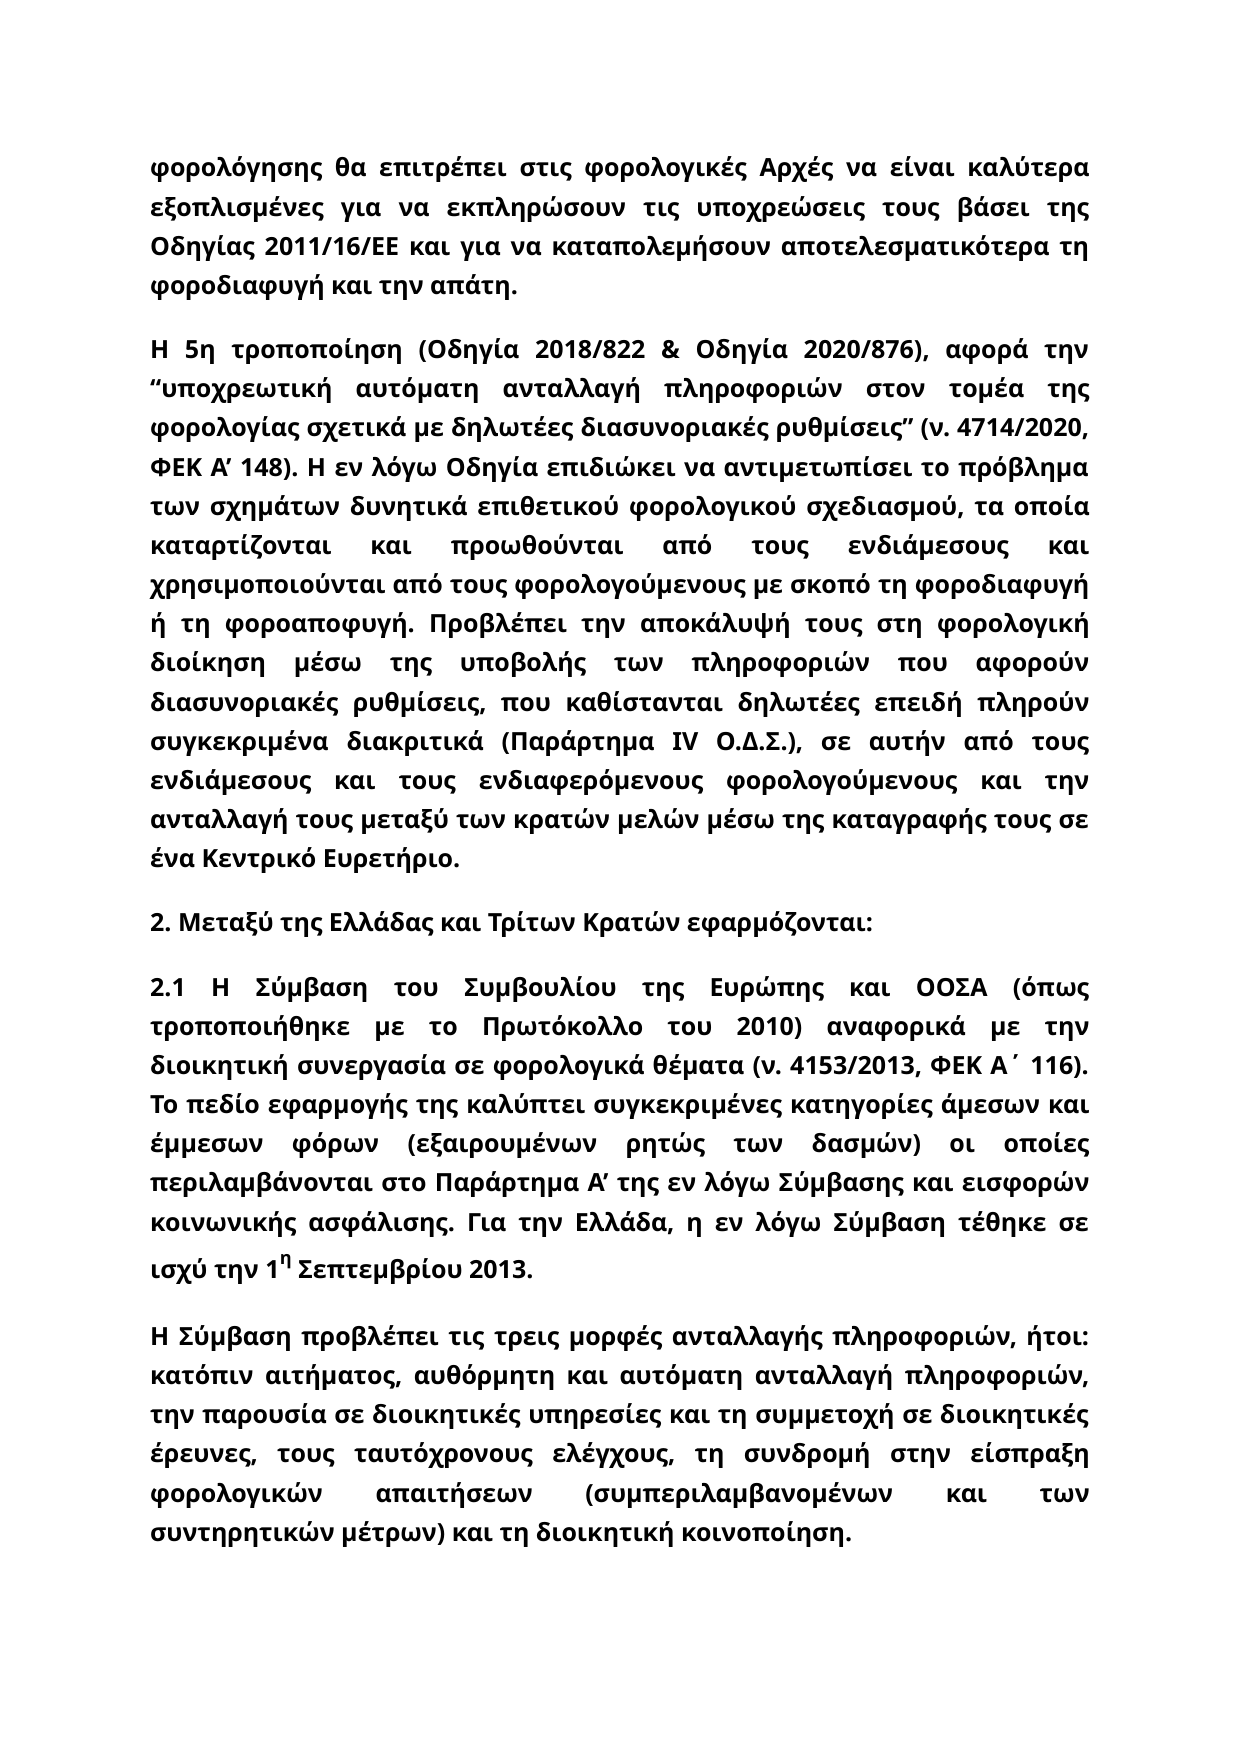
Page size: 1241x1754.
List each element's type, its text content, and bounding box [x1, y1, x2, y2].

text Η Σύμβαση προβλέπει τις τρεις μορφές ανταλλαγής πληροφοριών, ήτοι: κατόπιν αιτήματος, αυθόρμητη και αυτόματη ανταλλαγή πληροφοριών, την παρουσία σε διοικητικές υπηρεσίες και τη συμμετοχή σε διοικητικές έρευνες, τους ταυτόχρονους ελέγχους, τη συνδρομή στην είσπραξη φορολογικών απαιτήσεων (συμπεριλαμβανομένων και των συντηρητικών μέτρων) και τη διοικητική κοινοποίηση. [150, 1318, 1090, 1548]
text φορολόγησης θα επιτρέπει στις φορολογικές Αρχές να είναι καλύτερα εξοπλισμένες για να εκπληρώσουν τις υποχρεώσεις τους βάσει της Οδηγίας 2011/16/ΕΕ και για να καταπολεμήσουν αποτελεσματικότερα τη φοροδιαφυγή και την απάτη. [150, 150, 1090, 302]
text 2. Μεταξύ της Ελλάδας και Τρίτων Κρατών εφαρμόζονται: [150, 905, 1090, 939]
text 2.1 Η Σύμβαση του Συμβουλίου της Ευρώπης και ΟΟΣΑ (όπως τροποποιήθηκε με το Πρωτόκολλο του 2010) αναφορικά με την διοικητική συνεργασία σε φορολογικά θέματα (ν. 4153/2013, ΦΕΚ Α΄ 116). Το πεδίο εφαρμογής της καλύπτει συγκεκριμένες κατηγορίες άμεσων και έμμεσων φόρων (εξαιρουμένων ρητώς των δασμών) οι οποίες περιλαμβάνονται στο Παράρτημα Α’ της εν λόγω Σύμβασης και εισφορών κοινωνικής ασφάλισης. Για την Ελλάδα, η εν λόγω Σύμβαση τέθηκε σε ισχύ την 1η Σεπτεμβρίου 2013. [150, 969, 1090, 1287]
text Η 5η τροποποίηση (Οδηγία 2018/822 & Οδηγία 2020/876), αφορά την “υποχρεωτική αυτόματη ανταλλαγή πληροφοριών στον τομέα της φορολογίας σχετικά με δηλωτέες διασυνοριακές ρυθμίσεις” (ν. 4714/2020, ΦΕΚ Α’ 148). Η εν λόγω Οδηγία επιδιώκει να αντιμετωπίσει το πρόβλημα των σχημάτων δυνητικά επιθετικού φορολογικού σχεδιασμού, τα οποία καταρτίζονται και προωθούνται από τους ενδιάμεσους και χρησιμοποιούνται από τους φορολογούμενους με σκοπό τη φοροδιαφυγή ή τη φοροαποφυγή. Προβλέπει την αποκάλυψή τους στη φορολογική διοίκηση μέσω της υποβολής των πληροφοριών που αφορούν διασυνοριακές ρυθμίσεις, που καθίστανται δηλωτέες επειδή πληρούν συγκεκριμένα διακριτικά (Παράρτημα IV Ο.Δ.Σ.), σε αυτήν από τους ενδιάμεσους και τους ενδιαφερόμενους φορολογούμενους και την ανταλλαγή τους μεταξύ των κρατών μελών μέσω της καταγραφής τους σε ένα Κεντρικό Ευρετήριο. [150, 332, 1090, 875]
